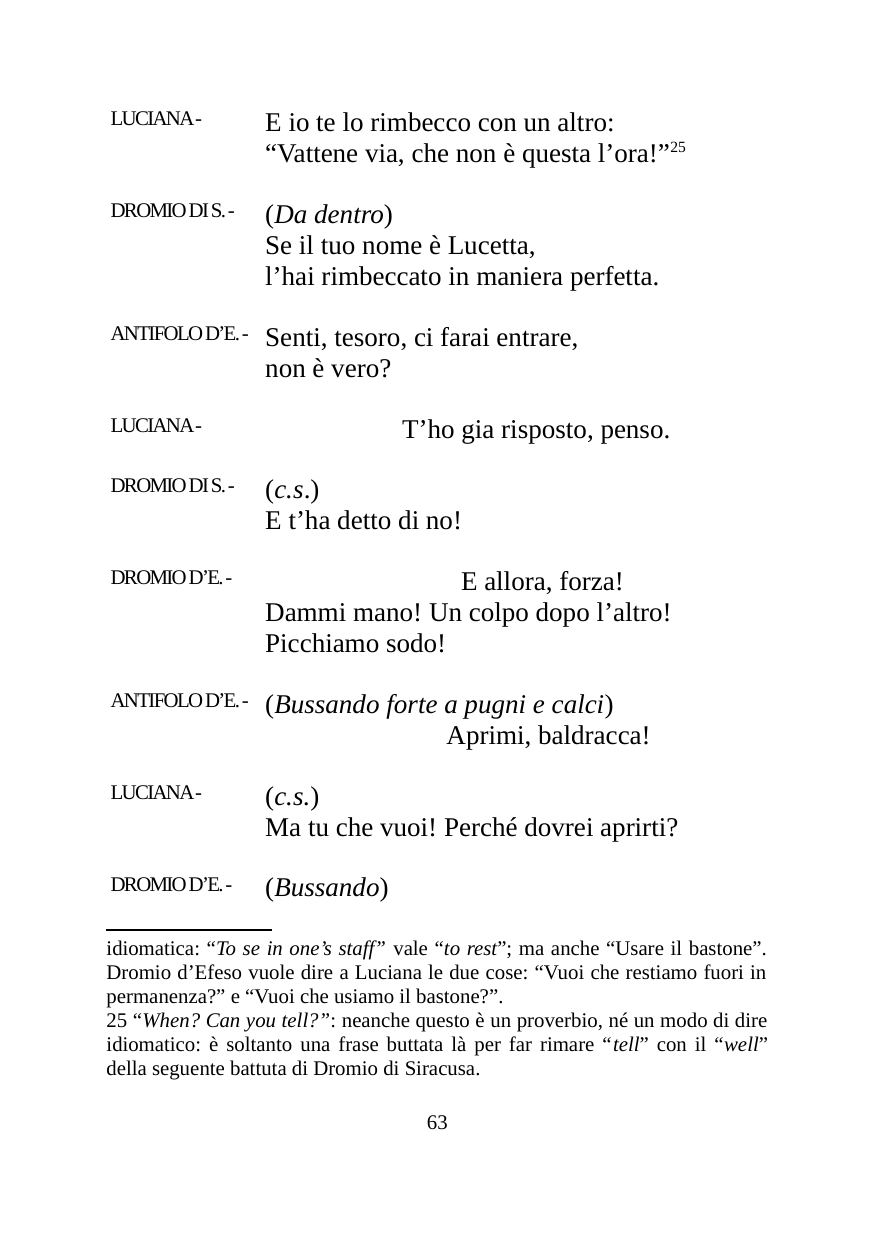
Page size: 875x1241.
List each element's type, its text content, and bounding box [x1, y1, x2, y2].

table_cell LUCIANA - [103, 413, 258, 473]
table_cell E io te lo rimbecco con un altro: “Vattene via, che non è questa l’ora!” [258, 106, 784, 198]
table_cell DROMIO D’E. - [103, 872, 258, 903]
table_cell (c.s.) E t’ha detto di no! [258, 473, 784, 565]
table_cell (Da dentro) Se il tuo nome è Lucetta, l’hai rimbeccato in maniera perfetta. [258, 198, 784, 321]
table_cell DROMIO DI S. - [103, 198, 258, 321]
table_cell (c.s.) Ma tu che vuoi! Perché dovrei aprirti? [258, 780, 784, 872]
table_cell LUCIANA - [103, 780, 258, 872]
table_cell LUCIANA - [103, 106, 258, 198]
table_cell ANTIFOLO D’E. - [103, 688, 258, 780]
table_cell T’ho gia risposto, penso. [258, 413, 784, 473]
table_cell E allora, forza! Dammi mano! Un colpo dopo l’altro! Picchiamo sodo! [258, 565, 784, 688]
table_cell DROMIO DI S. - [103, 473, 258, 565]
table_cell Senti, tesoro, ci farai entrare, non è vero? [258, 321, 784, 413]
table_cell ANTIFOLO D’E. - [103, 321, 258, 413]
table_cell (Bussando forte a pugni e calci) Aprimi, baldracca! [258, 688, 784, 780]
table_cell DROMIO D’E. - [103, 565, 258, 688]
table_cell (Bussando) [258, 872, 784, 903]
